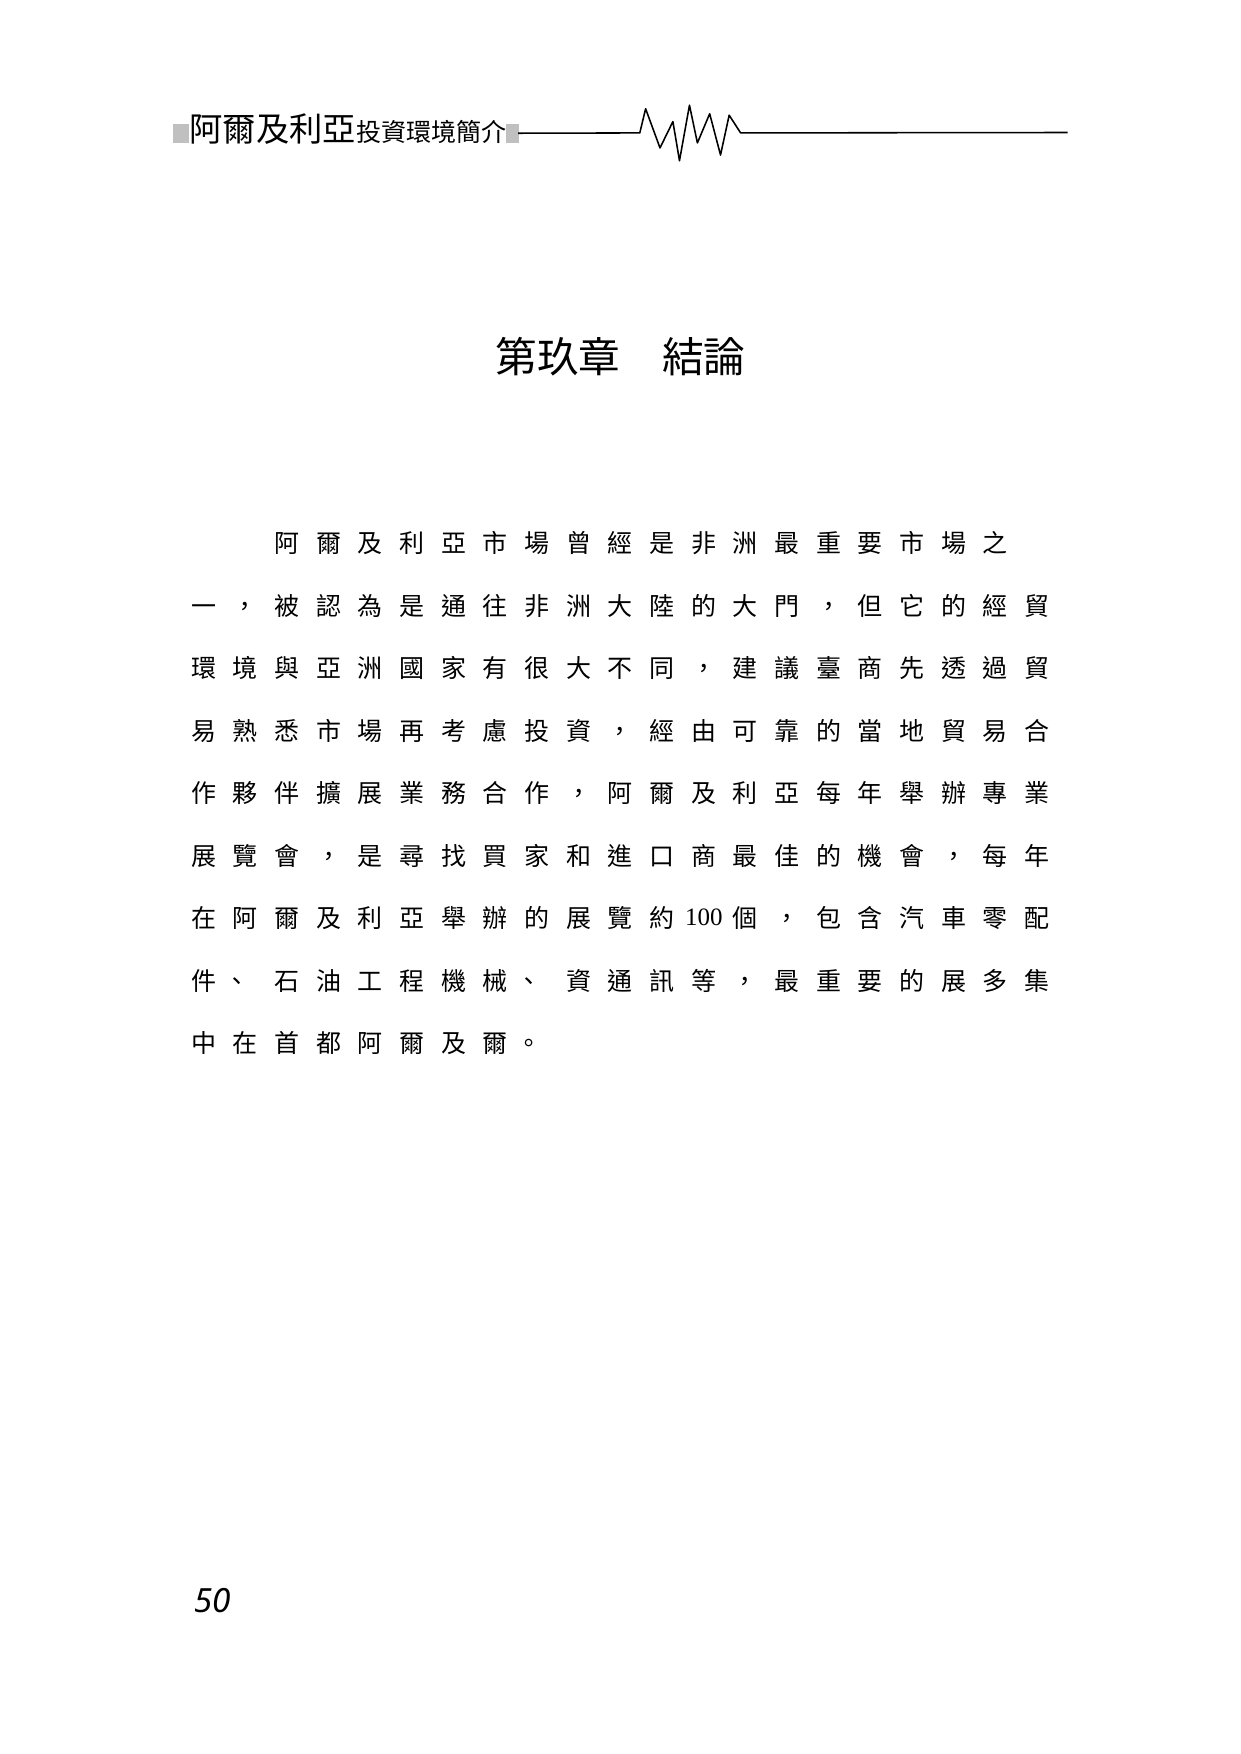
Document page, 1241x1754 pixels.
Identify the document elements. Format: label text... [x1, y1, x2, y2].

text 阿爾及利亞市場曾經是非洲最重要市場之一，被認為是通往非洲大陸的大門，但它的經貿環境與亞洲國家有很大不同，建議臺商先透過貿易熟悉市場再考慮投資，經由可靠的當地貿易合作夥伴擴展業務合作，阿爾及利亞每年舉辦專業展覽會，是尋找買家和進口商最佳的機會，每年在阿爾及利亞舉辦的展覽約100個，包含汽車零配件、石油工程機械、資通訊等，最重要的展多集中在首都阿爾及爾。 [183, 500, 1058, 1063]
text 第玖章 結論 [183, 313, 1058, 375]
